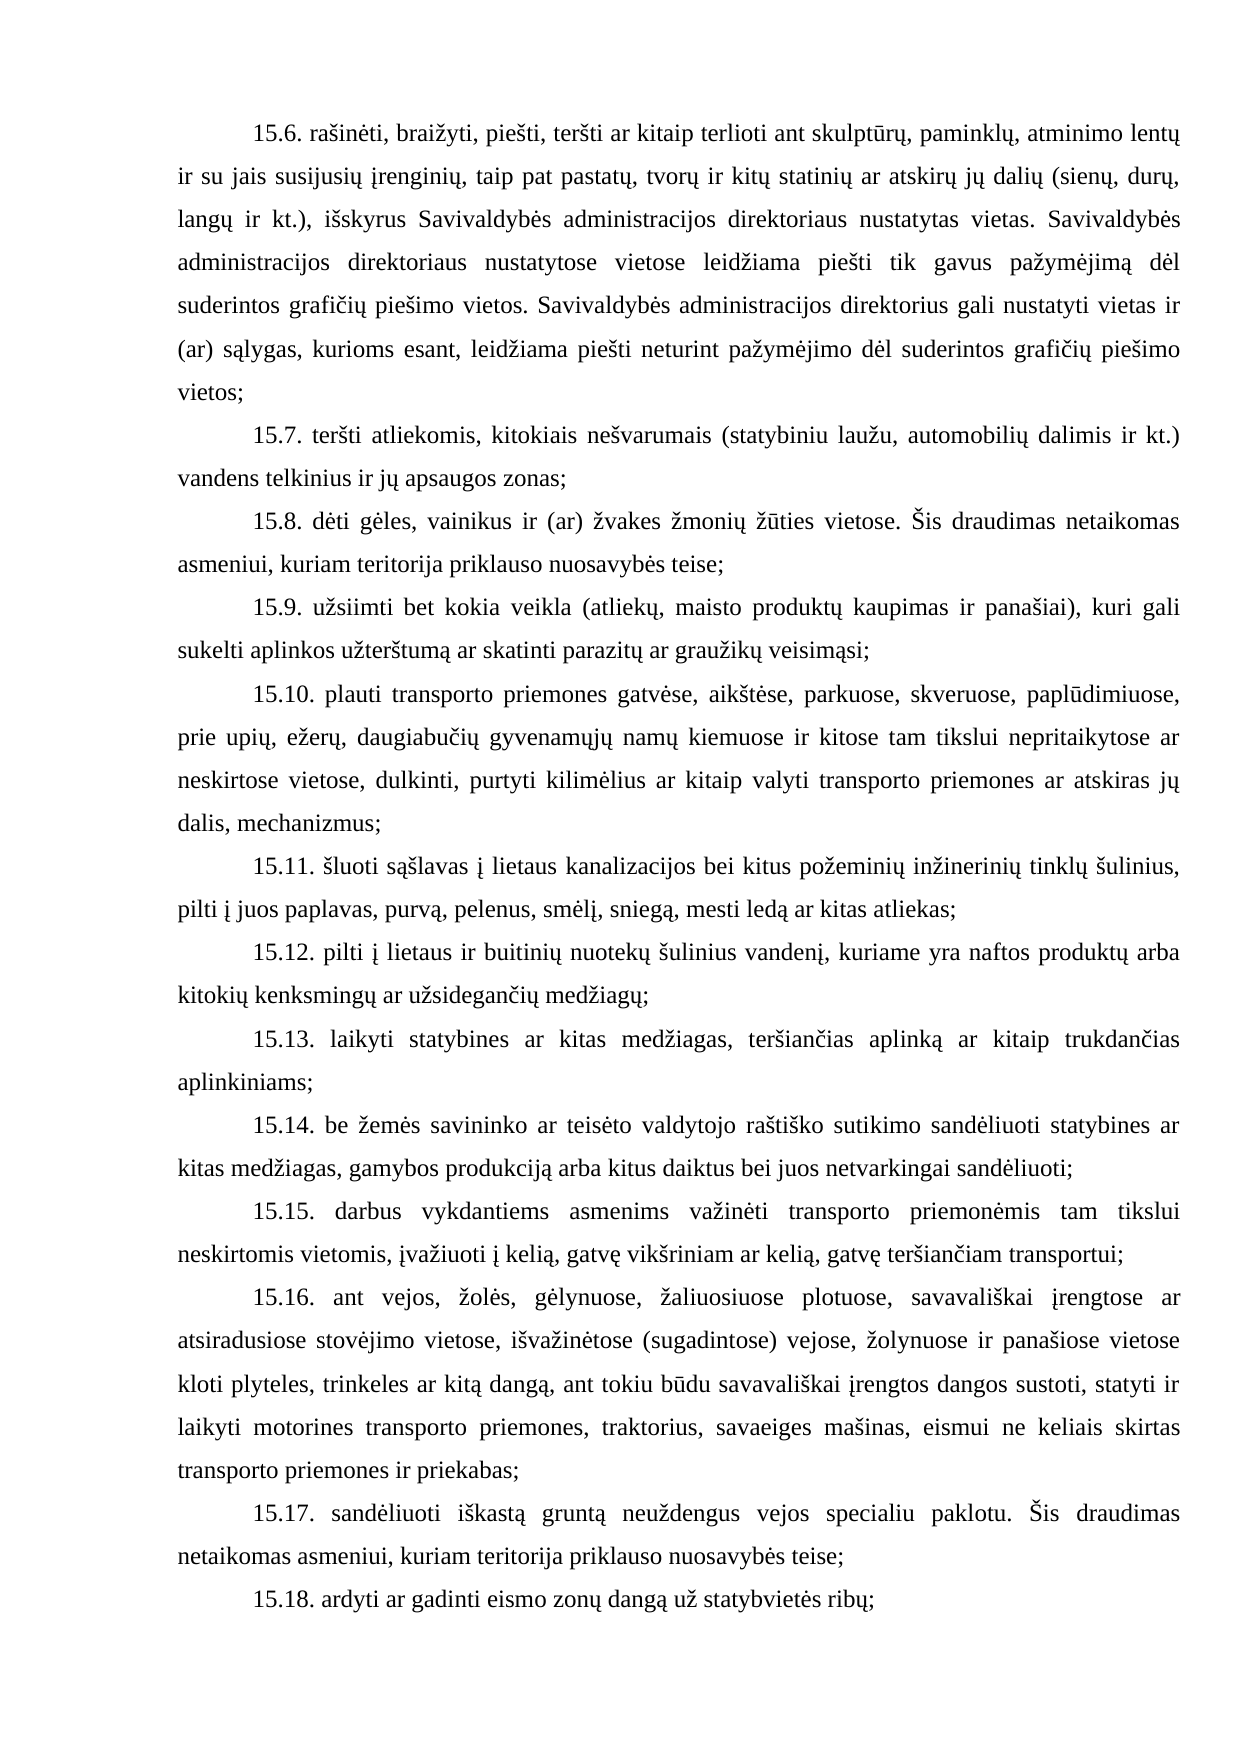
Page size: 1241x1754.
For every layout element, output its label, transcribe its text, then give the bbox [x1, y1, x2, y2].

text 15.6. rašinėti, braižyti, piešti, teršti ar kitaip terlioti ant skulptūrų, paminklų, atminimo lentų ir su jais susijusių įrenginių, taip pat pastatų, tvorų ir kitų statinių ar atskirų jų dalių (sienų, durų, langų ir kt.), išskyrus Savivaldybės administracijos direktoriaus nustatytas vietas. Savivaldybės administracijos direktoriaus nustatytose vietose leidžiama piešti tik gavus pažymėjimą dėl suderintos grafičių piešimo vietos. Savivaldybės administracijos direktorius gali nustatyti vietas ir (ar) sąlygas, kurioms esant, leidžiama piešti neturint pažymėjimo dėl suderintos grafičių piešimo vietos; [177, 118, 1181, 406]
text 15.9. užsiimti bet kokia veikla (atliekų, maisto produktų kaupimas ir panašiai), kuri gali sukelti aplinkos užterštumą ar skatinti parazitų ar graužikų veisimąsi; [177, 592, 1181, 664]
text 15.18. ardyti ar gadinti eismo zonų dangą už statybvietės ribų; [177, 1584, 1181, 1613]
text 15.16. ant vejos, žolės, gėlynuose, žaliuosiuose plotuose, savavališkai įrengtose ar atsiradusiose stovėjimo vietose, išvažinėtose (sugadintose) vejose, žolynuose ir panašiose vietose kloti plyteles, trinkeles ar kitą dangą, ant tokiu būdu savavališkai įrengtos dangos sustoti, statyti ir laikyti motorines transporto priemones, traktorius, savaeiges mašinas, eismui ne keliais skirtas transporto priemones ir priekabas; [177, 1282, 1181, 1484]
text 15.13. laikyti statybines ar kitas medžiagas, teršiančias aplinką ar kitaip trukdančias aplinkiniams; [177, 1024, 1181, 1096]
text 15.17. sandėliuoti iškastą gruntą neuždengus vejos specialiu paklotu. Šis draudimas netaikomas asmeniui, kuriam teritorija priklauso nuosavybės teise; [177, 1498, 1181, 1570]
text 15.11. šluoti sąšlavas į lietaus kanalizacijos bei kitus požeminių inžinerinių tinklų šulinius, pilti į juos paplavas, purvą, pelenus, smėlį, sniegą, mesti ledą ar kitas atliekas; [177, 851, 1181, 923]
text 15.14. be žemės savininko ar teisėto valdytojo raštiško sutikimo sandėliuoti statybines ar kitas medžiagas, gamybos produkciją arba kitus daiktus bei juos netvarkingai sandėliuoti; [177, 1110, 1181, 1182]
text 15.7. teršti atliekomis, kitokiais nešvarumais (statybiniu laužu, automobilių dalimis ir kt.) vandens telkinius ir jų apsaugos zonas; [177, 420, 1181, 492]
text 15.10. plauti transporto priemones gatvėse, aikštėse, parkuose, skveruose, paplūdimiuose, prie upių, ežerų, daugiabučių gyvenamųjų namų kiemuose ir kitose tam tikslui nepritaikytose ar neskirtose vietose, dulkinti, purtyti kilimėlius ar kitaip valyti transporto priemones ar atskiras jų dalis, mechanizmus; [177, 679, 1181, 837]
text 15.15. darbus vykdantiems asmenims važinėti transporto priemonėmis tam tikslui neskirtomis vietomis, įvažiuoti į kelią, gatvę vikšriniam ar kelią, gatvę teršiančiam transportui; [177, 1196, 1181, 1268]
text 15.8. dėti gėles, vainikus ir (ar) žvakes žmonių žūties vietose. Šis draudimas netaikomas asmeniui, kuriam teritorija priklauso nuosavybės teise; [177, 506, 1181, 578]
text 15.12. pilti į lietaus ir buitinių nuotekų šulinius vandenį, kuriame yra naftos produktų arba kitokių kenksmingų ar užsidegančių medžiagų; [177, 937, 1181, 1009]
